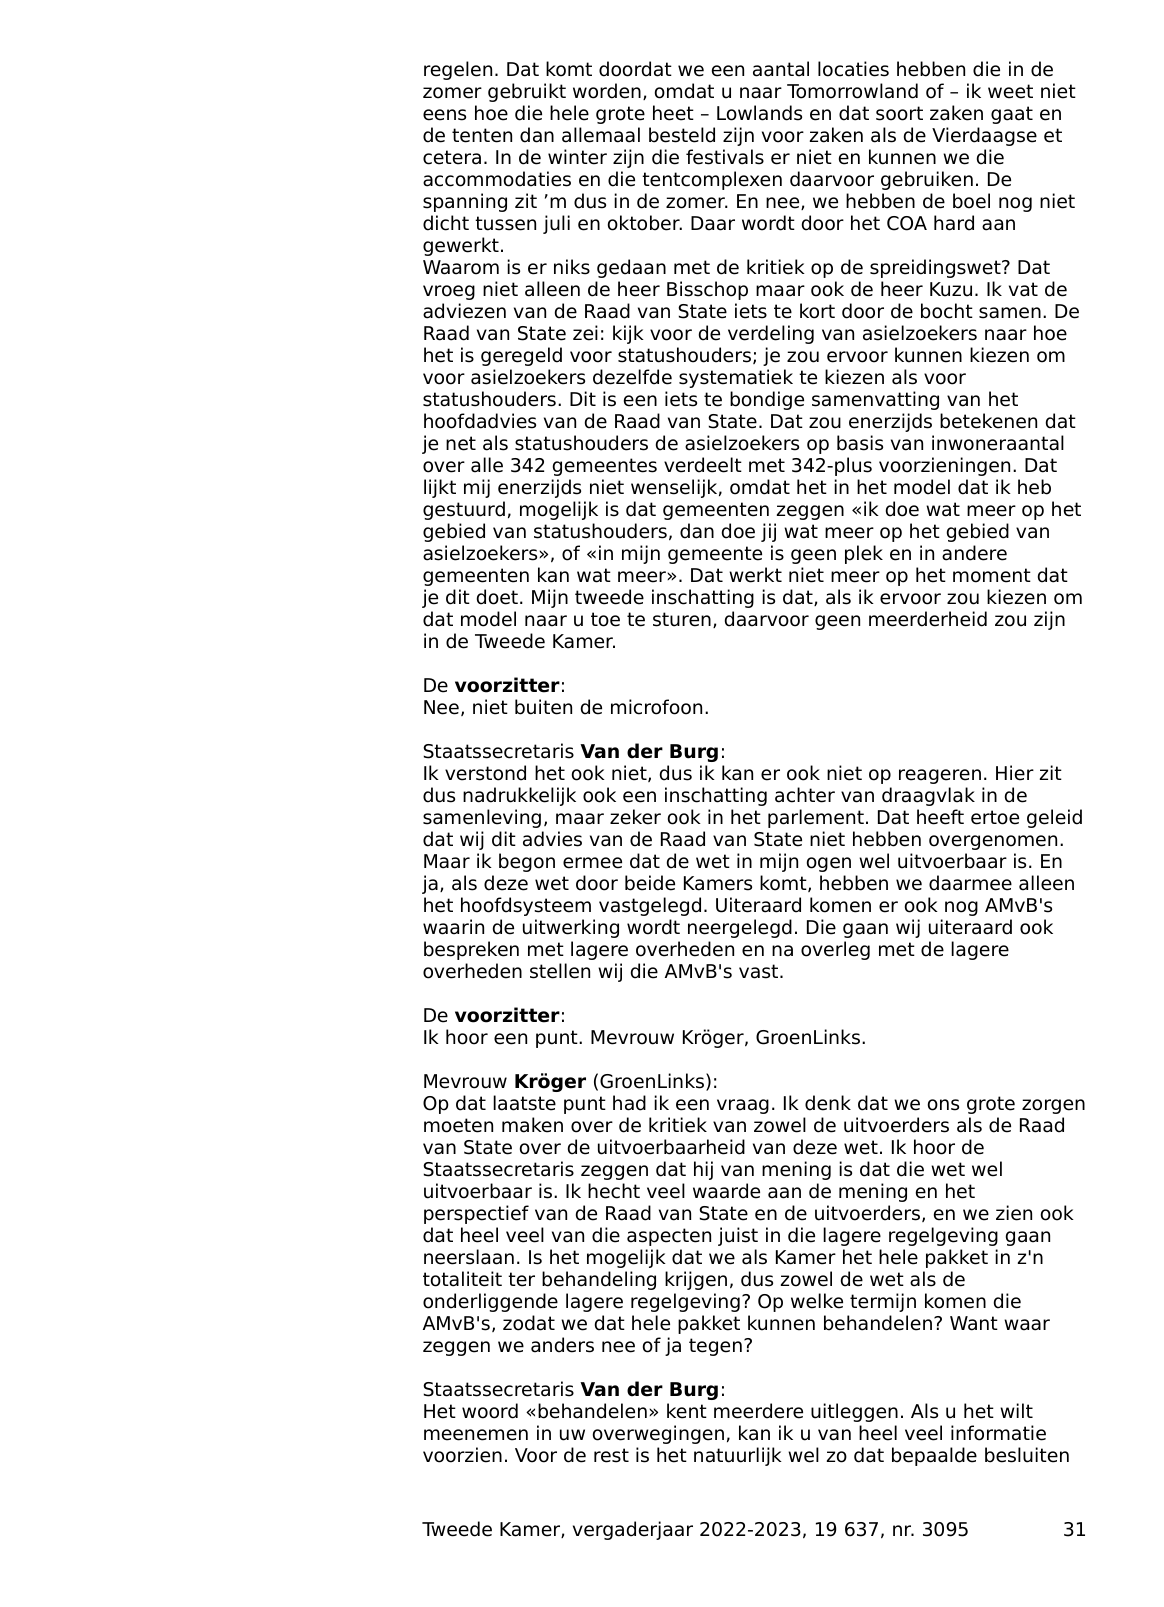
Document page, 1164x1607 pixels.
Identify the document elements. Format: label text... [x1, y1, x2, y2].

text regelen. Dat komt doordat we een aantal locaties hebben die in de zomer gebruikt worden, omdat u naar Tomorrowland of – ik weet niet eens hoe die hele grote heet – Lowlands en dat soort zaken gaat en de tenten dan allemaal besteld zijn voor zaken als de Vierdaagse et cetera. In de winter zijn die festivals er niet en kunnen we die accommodaties en die tentcomplexen daarvoor gebruiken. De spanning zit ’m dus in de zomer. En nee, we hebben de boel nog niet dicht tussen juli en oktober. Daar wordt door het COA hard aan gewerkt. [422, 59, 1087, 257]
text De voorzitter: [422, 1005, 1087, 1027]
text Het woord «behandelen» kent meerdere uitleggen. Als u het wilt meenemen in uw overwegingen, kan ik u van heel veel informatie voorzien. Voor de rest is het natuurlijk wel zo dat bepaalde besluiten [422, 1401, 1087, 1467]
text Op dat laatste punt had ik een vraag. Ik denk dat we ons grote zorgen moeten maken over de kritiek van zowel de uitvoerders als de Raad van State over de uitvoerbaarheid van deze wet. Ik hoor de Staatssecretaris zeggen dat hij van mening is dat die wet wel uitvoerbaar is. Ik hecht veel waarde aan de mening en het perspectief van de Raad van State en de uitvoerders, en we zien ook dat heel veel van die aspecten juist in die lagere regelgeving gaan neerslaan. Is het mogelijk dat we als Kamer het hele pakket in z'n totaliteit ter behandeling krijgen, dus zowel de wet als de onderliggende lagere regelgeving? Op welke termijn komen die AMvB's, zodat we dat hele pakket kunnen behandelen? Want waar zeggen we anders nee of ja tegen? [422, 1093, 1087, 1357]
text Waarom is er niks gedaan met de kritiek op de spreidingswet? Dat vroeg niet alleen de heer Bisschop maar ook de heer Kuzu. Ik vat de adviezen van de Raad van State iets te kort door de bocht samen. De Raad van State zei: kijk voor de verdeling van asielzoekers naar hoe het is geregeld voor statushouders; je zou ervoor kunnen kiezen om voor asielzoekers dezelfde systematiek te kiezen als voor statushouders. Dit is een iets te bondige samenvatting van het hoofdadvies van de Raad van State. Dat zou enerzijds betekenen dat je net als statushouders de asielzoekers op basis van inwoneraantal over alle 342 gemeentes verdeelt met 342-plus voorzieningen. Dat lijkt mij enerzijds niet wenselijk, omdat het in het model dat ik heb gestuurd, mogelijk is dat gemeenten zeggen «ik doe wat meer op het gebied van statushouders, dan doe jij wat meer op het gebied van asielzoekers», of «in mijn gemeente is geen plek en in andere gemeenten kan wat meer». Dat werkt niet meer op het moment dat je dit doet. Mijn tweede inschatting is dat, als ik ervoor zou kiezen om dat model naar u toe te sturen, daarvoor geen meerderheid zou zijn in de Tweede Kamer. [422, 257, 1087, 652]
text De voorzitter: [422, 675, 1087, 697]
text Nee, niet buiten de microfoon. [422, 697, 1087, 719]
text Ik hoor een punt. Mevrouw Kröger, GroenLinks. [422, 1027, 1087, 1049]
text Mevrouw Kröger (GroenLinks): [422, 1071, 1087, 1093]
text Staatssecretaris Van der Burg: [422, 1379, 1087, 1401]
text Staatssecretaris Van der Burg: [422, 741, 1087, 763]
text Ik verstond het ook niet, dus ik kan er ook niet op reageren. Hier zit dus nadrukkelijk ook een inschatting achter van draagvlak in de samenleving, maar zeker ook in het parlement. Dat heeft ertoe geleid dat wij dit advies van de Raad van State niet hebben overgenomen. Maar ik begon ermee dat de wet in mijn ogen wel uitvoerbaar is. En ja, als deze wet door beide Kamers komt, hebben we daarmee alleen het hoofdsysteem vastgelegd. Uiteraard komen er ook nog AMvB's waarin de uitwerking wordt neergelegd. Die gaan wij uiteraard ook bespreken met lagere overheden en na overleg met de lagere overheden stellen wij die AMvB's vast. [422, 763, 1087, 983]
